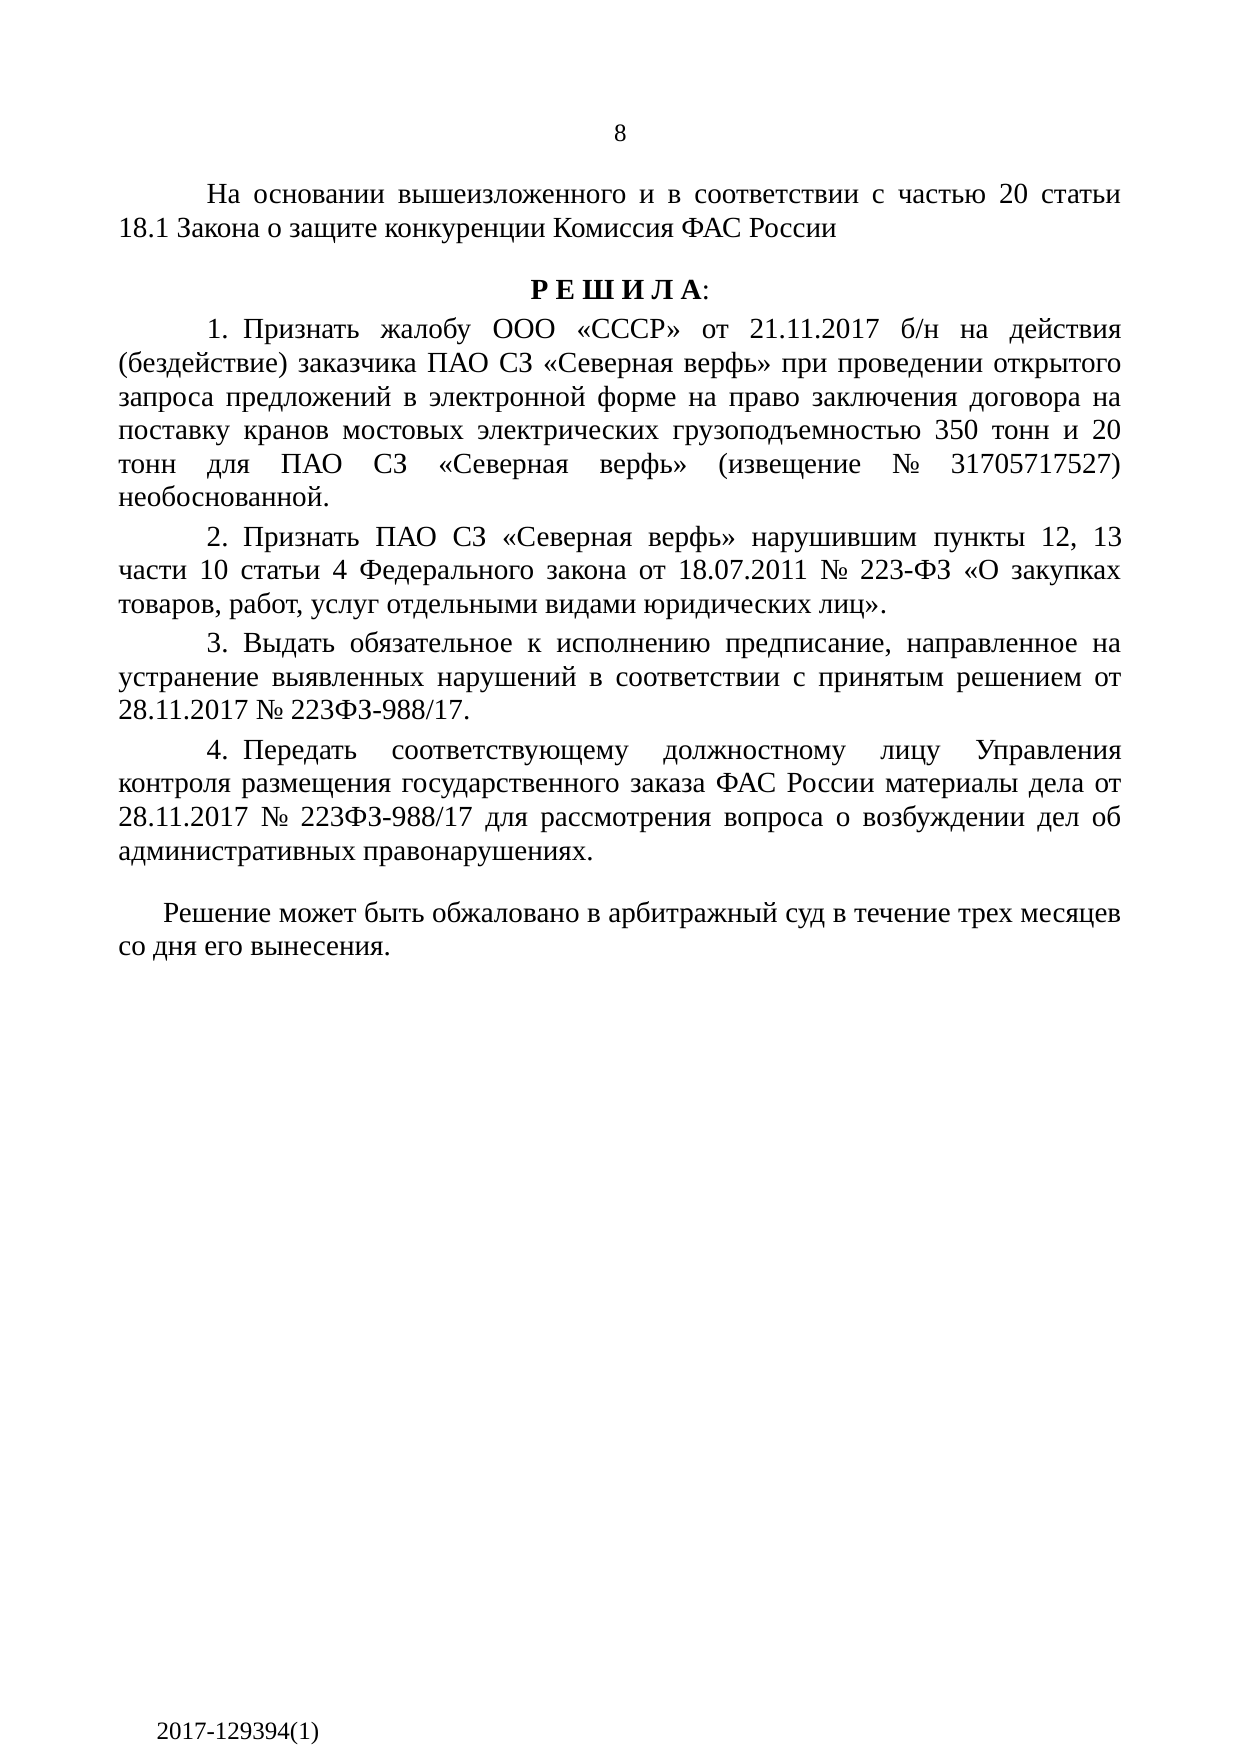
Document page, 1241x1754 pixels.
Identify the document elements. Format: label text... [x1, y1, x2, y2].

list Передать соответствующему должностному лицу Управления контроля размещения государственного заказа ФАС России материалы дела от 28.11.2017 № 223ФЗ-988/17 для рассмотрения вопроса о возбуждении дел об административных правонарушениях. [118, 732, 1122, 866]
text На основании вышеизложенного и в соответствии с частью 20 статьи 18.1 Закона о защите конкуренции Комиссия ФАС России [118, 176, 1122, 243]
list Решение может быть обжаловано в арбитражный суд в течение трех месяцев со дня его вынесения. [118, 895, 1122, 962]
list Признать жалобу ООО «СССР» от 21.11.2017 б/н на действия (бездействие) заказчика ПАО СЗ «Северная верфь» при проведении открытого запроса предложений в электронной форме на право заключения договора на поставку кранов мостовых электрических грузоподъемностью 350 тонн и 20 тонн для ПАО СЗ «Северная верфь» (извещение № 31705717527) необоснованной. [118, 312, 1122, 513]
list Выдать обязательное к исполнению предписание, направленное на устранение выявленных нарушений в соответствии с принятым решением от 28.11.2017 № 223ФЗ-988/17. [118, 625, 1122, 726]
text Р Е Ш И Л А: [118, 272, 1122, 306]
list Признать ПАО СЗ «Северная верфь» нарушившим пункты 12, 13 части 10 статьи 4 Федерального закона от 18.07.2011 № 223-ФЗ «О закупках товаров, работ, услуг отдельными видами юридических лиц». [118, 519, 1122, 619]
